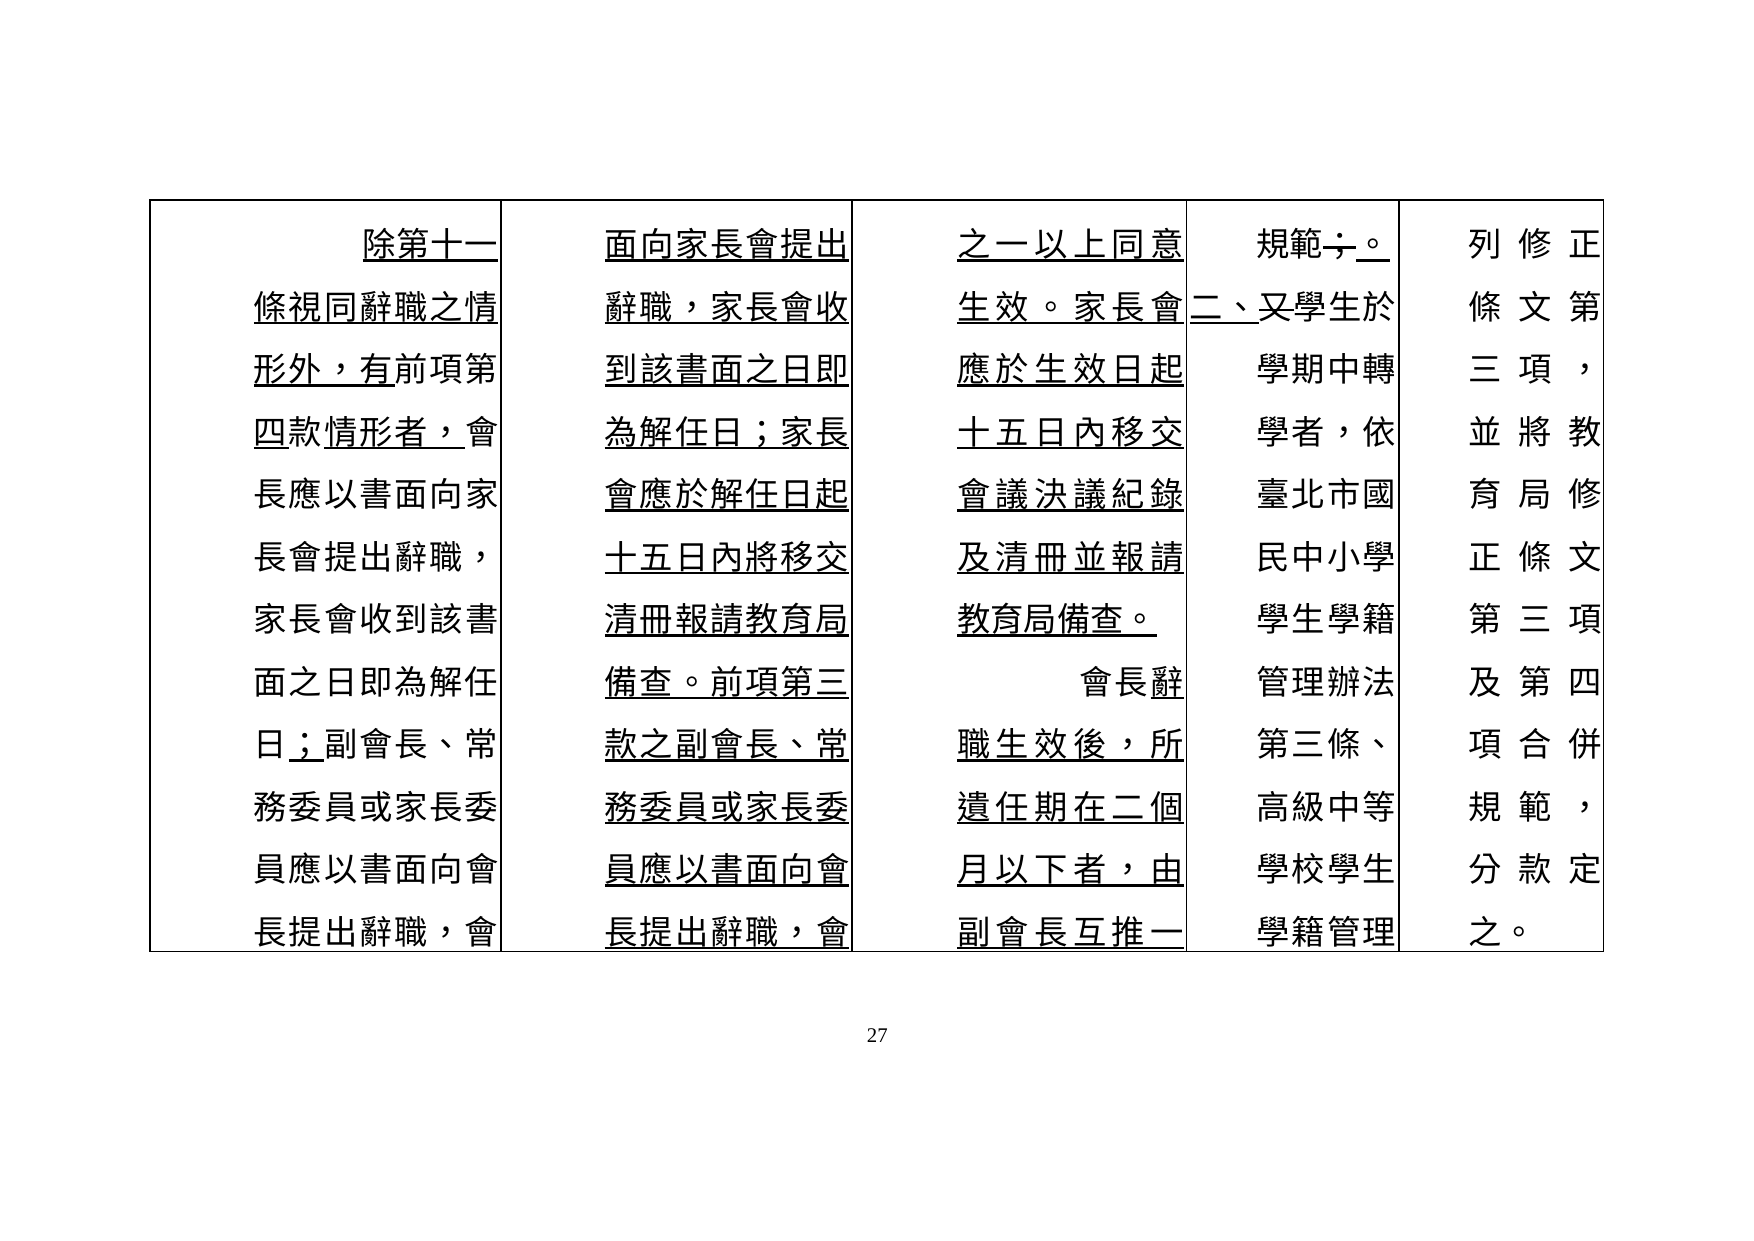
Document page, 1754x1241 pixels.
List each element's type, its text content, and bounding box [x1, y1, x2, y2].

table_cell 列修正條文第三項，並將教育局修正條文第三項及第四項合併規範，分款定之。 [1400, 201, 1603, 951]
table_cell 之一以上同意生效。家長會應於生效日起十五日內移交會議決議紀錄及清冊並報請教育局備查。 會長辭職生效後，所遺任期在二個月以下者，由副會長互推一 [853, 201, 1186, 951]
table_cell 面向家長會提出辭職，家長會收到該書面之日即為解任日；家長會應於解任日起十五日內將移交清冊報請教育局備查。前項第三款之副會長、常務委員或家長委員應以書面向會長提出辭職，會 [502, 201, 851, 951]
table_cell 規範；。 二、又學生於學期中轉學者，依臺北市國民中小學學生學籍管理辦法第三條、高級中等學校學生學籍管理 [1187, 201, 1398, 951]
table_cell 除第十一條視同辭職之情形外，有前項第四款情形者，會長應以書面向家長會提出辭職，家長會收到該書面之日即為解任日；副會長、常務委員或家長委員應以書面向會長提出辭職，會 [151, 201, 500, 951]
